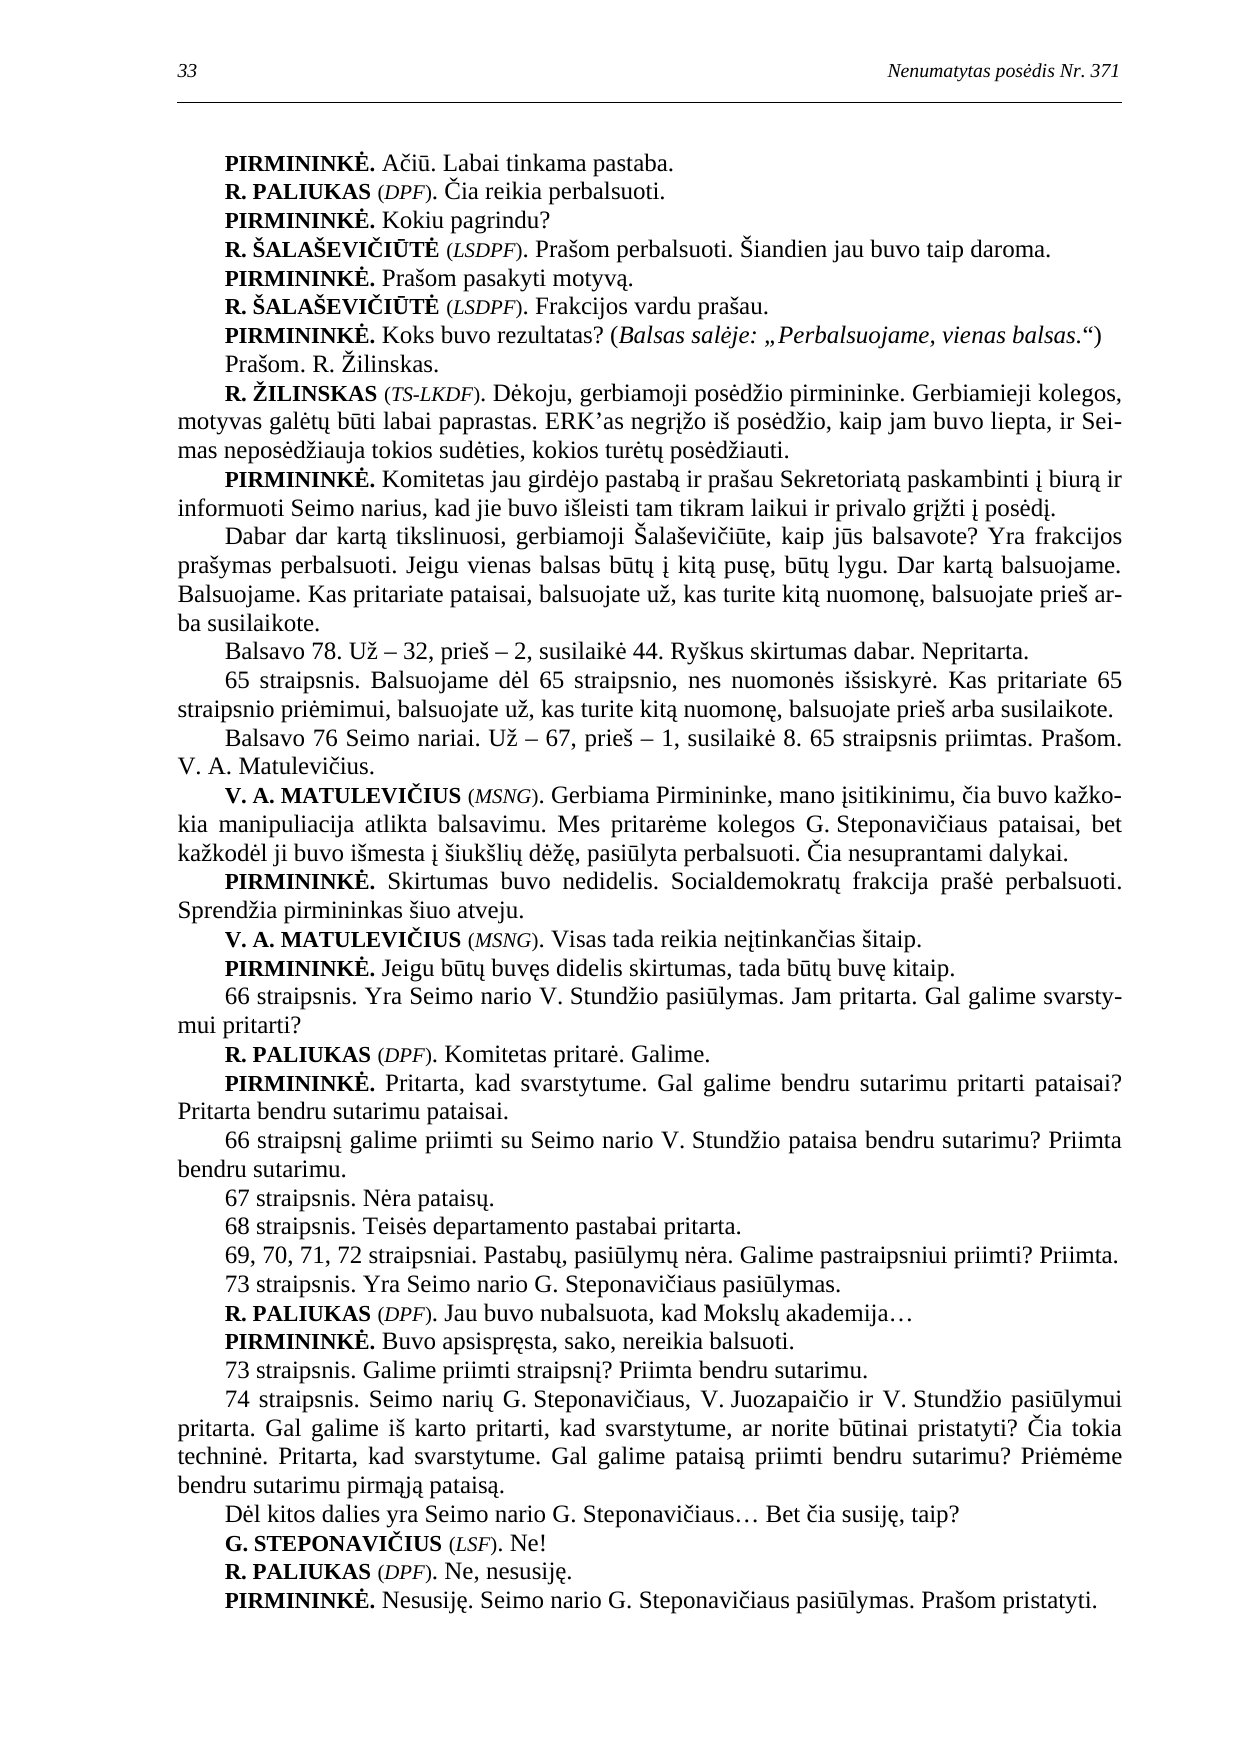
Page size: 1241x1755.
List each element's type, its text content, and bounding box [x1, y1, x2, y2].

text PIRMININKĖ. Ko­mi­te­tas jau gir­dė­jo pa­sta­bą ir pra­šau Sek­re­to­ria­tą pa­skam­bin­ti į biu­rą ir in­for­muo­ti Sei­mo na­rius, kad jie bu­vo iš­leis­ti tam tik­ram lai­kui ir pri­va­lo grįž­ti į po­sė­dį. [177, 464, 1122, 521]
text PIRMININKĖ. Ko­kiu pa­grin­du? [177, 205, 1122, 234]
text PIRMININKĖ. Pri­tar­ta, kad svars­ty­tu­me. Gal ga­li­me ben­dru su­ta­ri­mu pri­tar­ti pa­tai­sai? Pri­tar­ta ben­dru su­ta­ri­mu pa­tai­sai. [177, 1068, 1122, 1125]
text 74 straips­nis. Sei­mo na­rių G. Ste­po­na­vi­čiaus, V. Juo­za­pai­čio ir V. Stun­džio pa­siū­ly­mui pri­tar­ta. Gal ga­li­me iš kar­to pri­tar­ti, kad svars­ty­tu­me, ar no­ri­te bū­ti­nai pri­sta­ty­ti? Čia to­kia tech­ni­nė. Pri­tar­ta, kad svars­ty­tu­me. Gal ga­li­me pa­tai­są pri­im­ti ben­dru su­ta­ri­mu? Pri­ėmė­me ben­dru su­ta­ri­mu pir­mą­ją pa­tai­są. [177, 1384, 1122, 1499]
text 66 straips­nis. Yra Sei­mo na­rio V. Stun­džio pa­siū­ly­mas. Jam pri­tar­ta. Gal ga­li­me svars­ty­mui pri­tar­ti? [177, 981, 1122, 1039]
text 68 straips­nis. Tei­sės de­par­ta­men­to pa­sta­bai pri­tar­ta. [177, 1211, 1122, 1240]
text 69, 70, 71, 72 straips­niai. Pa­sta­bų, pa­siū­ly­mų nė­ra. Ga­li­me pa­straips­niui pri­im­ti? Pri­im­ta. [177, 1240, 1122, 1269]
text 73 straips­nis. Ga­li­me pri­im­ti straips­nį? Pri­im­ta ben­dru su­ta­ri­mu. [177, 1355, 1122, 1384]
text PIRMININKĖ. Ačiū. La­bai tin­ka­ma pa­sta­ba. [177, 148, 1122, 176]
text R. PALIUKAS (DPF). Ko­mi­te­tas pri­ta­rė. Ga­li­me. [177, 1039, 1122, 1068]
text PIRMININKĖ. Bu­vo ap­si­spręs­ta, sa­ko, ne­rei­kia bal­suo­ti. [177, 1326, 1122, 1355]
text R. ŠALAŠEVIČIŪTĖ (LSDPF). Pra­šom per­bal­suo­ti. Šian­dien jau bu­vo taip da­ro­ma. [177, 234, 1122, 263]
text V. A. MATULEVIČIUS (MSNG). Ger­bia­ma Pir­mi­nin­ke, ma­no įsi­ti­ki­ni­mu, čia bu­vo kaž­ko­kia ma­ni­pu­lia­ci­ja at­lik­ta bal­sa­vi­mu. Mes pri­ta­rė­me ko­le­gos G. Ste­po­na­vi­čiaus pa­tai­sai, bet kaž­ko­dėl ji bu­vo iš­mes­ta į šiukš­lių dė­žę, pa­siū­ly­ta per­bal­suo­ti. Čia ne­su­pran­ta­mi da­ly­kai. [177, 780, 1122, 866]
text 66 straips­nį ga­li­me pri­im­ti su Sei­mo na­rio V. Stun­džio pa­tai­sa ben­dru su­ta­ri­mu? Pri­im­ta ben­dru su­ta­ri­mu. [177, 1125, 1122, 1183]
text G. STEPONAVIČIUS (LSF). Ne! [177, 1528, 1122, 1556]
text R. ŽILINSKAS (TS-LKDF). Dė­ko­ju, ger­bia­mo­ji po­sė­džio pir­mi­nin­ke. Ger­bia­mie­ji ko­le­gos, mo­ty­vas ga­lė­tų bū­ti la­bai pa­pras­tas. ERK’as ne­grį­žo iš po­sė­džio, kaip jam bu­vo liep­ta, ir Sei­mas ne­po­sė­džiau­ja to­kios su­dė­ties, ko­kios tu­rė­tų po­sė­džiau­ti. [177, 378, 1122, 464]
text Pra­šom. R. Ži­lins­kas. [177, 349, 1122, 378]
text PIRMININKĖ. Ne­su­si­ję. Sei­mo na­rio G. Ste­po­na­vi­čiaus pa­siū­ly­mas. Pra­šom pri­sta­ty­ti. [177, 1585, 1122, 1614]
text PIRMININKĖ. Pra­šom pa­sa­ky­ti mo­ty­vą. [177, 263, 1122, 291]
text R. PALIUKAS (DPF). Ne, ne­su­si­ję. [177, 1556, 1122, 1585]
text 65 straips­nis. Bal­suo­ja­me dėl 65 straips­nio, nes nuo­mo­nės iš­si­sky­rė. Kas pri­ta­ria­te 65 straips­nio pri­ėmi­mui, bal­suo­ja­te už, kas tu­ri­te ki­tą nuo­mo­nę, bal­suo­ja­te prieš ar­ba su­si­lai­ko­te. [177, 665, 1122, 723]
text 73 straips­nis. Yra Sei­mo na­rio G. Ste­po­na­vi­čiaus pa­siū­ly­mas. [177, 1269, 1122, 1298]
text Bal­sa­vo 78. Už – 32, prieš – 2, su­si­lai­kė 44. Ryš­kus skir­tu­mas da­bar. Ne­pri­tar­ta. [177, 636, 1122, 665]
text R. PALIUKAS (DPF). Čia rei­kia per­bal­suo­ti. [177, 176, 1122, 205]
text V. A. MATULEVIČIUS (MSNG). Vi­sas ta­da rei­kia ne­įtin­kan­čias ši­taip. [177, 924, 1122, 953]
text R. PALIUKAS (DPF). Jau bu­vo nu­bal­suo­ta, kad Moks­lų aka­de­mi­ja… [177, 1298, 1122, 1326]
text PIRMININKĖ. Koks bu­vo re­zul­ta­tas? (Bal­sas sa­lė­je: „Per­bal­suo­ja­me, vie­nas bal­sas.“) [177, 320, 1122, 349]
text 67 straips­nis. Nė­ra pa­tai­sų. [177, 1183, 1122, 1211]
text Dėl ki­tos da­lies yra Sei­mo na­rio G. Ste­po­na­vi­čiaus… Bet čia su­si­ję, taip? [177, 1499, 1122, 1528]
text PIRMININKĖ. Skir­tu­mas bu­vo ne­di­de­lis. So­cial­de­mok­ra­tų frak­ci­ja pra­šė per­bal­suo­ti. Spren­džia pir­mi­nin­kas šiuo at­ve­ju. [177, 866, 1122, 924]
text Bal­sa­vo 76 Sei­mo na­riai. Už – 67, prieš – 1, su­si­lai­kė 8. 65 straips­nis pri­im­tas. Pra­šom. V. A. Ma­tu­le­vi­čius. [177, 723, 1122, 780]
text R. ŠALAŠEVIČIŪTĖ (LSDPF). Frak­ci­jos var­du pra­šau. [177, 291, 1122, 320]
text PIRMININKĖ. Jei­gu bū­tų bu­vęs di­de­lis skir­tu­mas, ta­da bū­tų bu­vę ki­taip. [177, 953, 1122, 981]
text Da­bar dar kar­tą tiks­li­nuo­si, ger­bia­mo­ji Ša­la­še­vi­čiū­te, kaip jūs bal­sa­vo­te? Yra frak­ci­jos pra­šy­mas per­bal­suo­ti. Jei­gu vie­nas bal­sas bū­tų į ki­tą pu­sę, bū­tų ly­gu. Dar kar­tą bal­suo­ja­me. Bal­suo­ja­me. Kas pri­ta­ria­te pa­tai­sai, bal­suo­ja­te už, kas tu­ri­te ki­tą nuo­mo­nę, bal­suo­ja­te prieš ar­ba su­si­lai­ko­te. [177, 521, 1122, 636]
